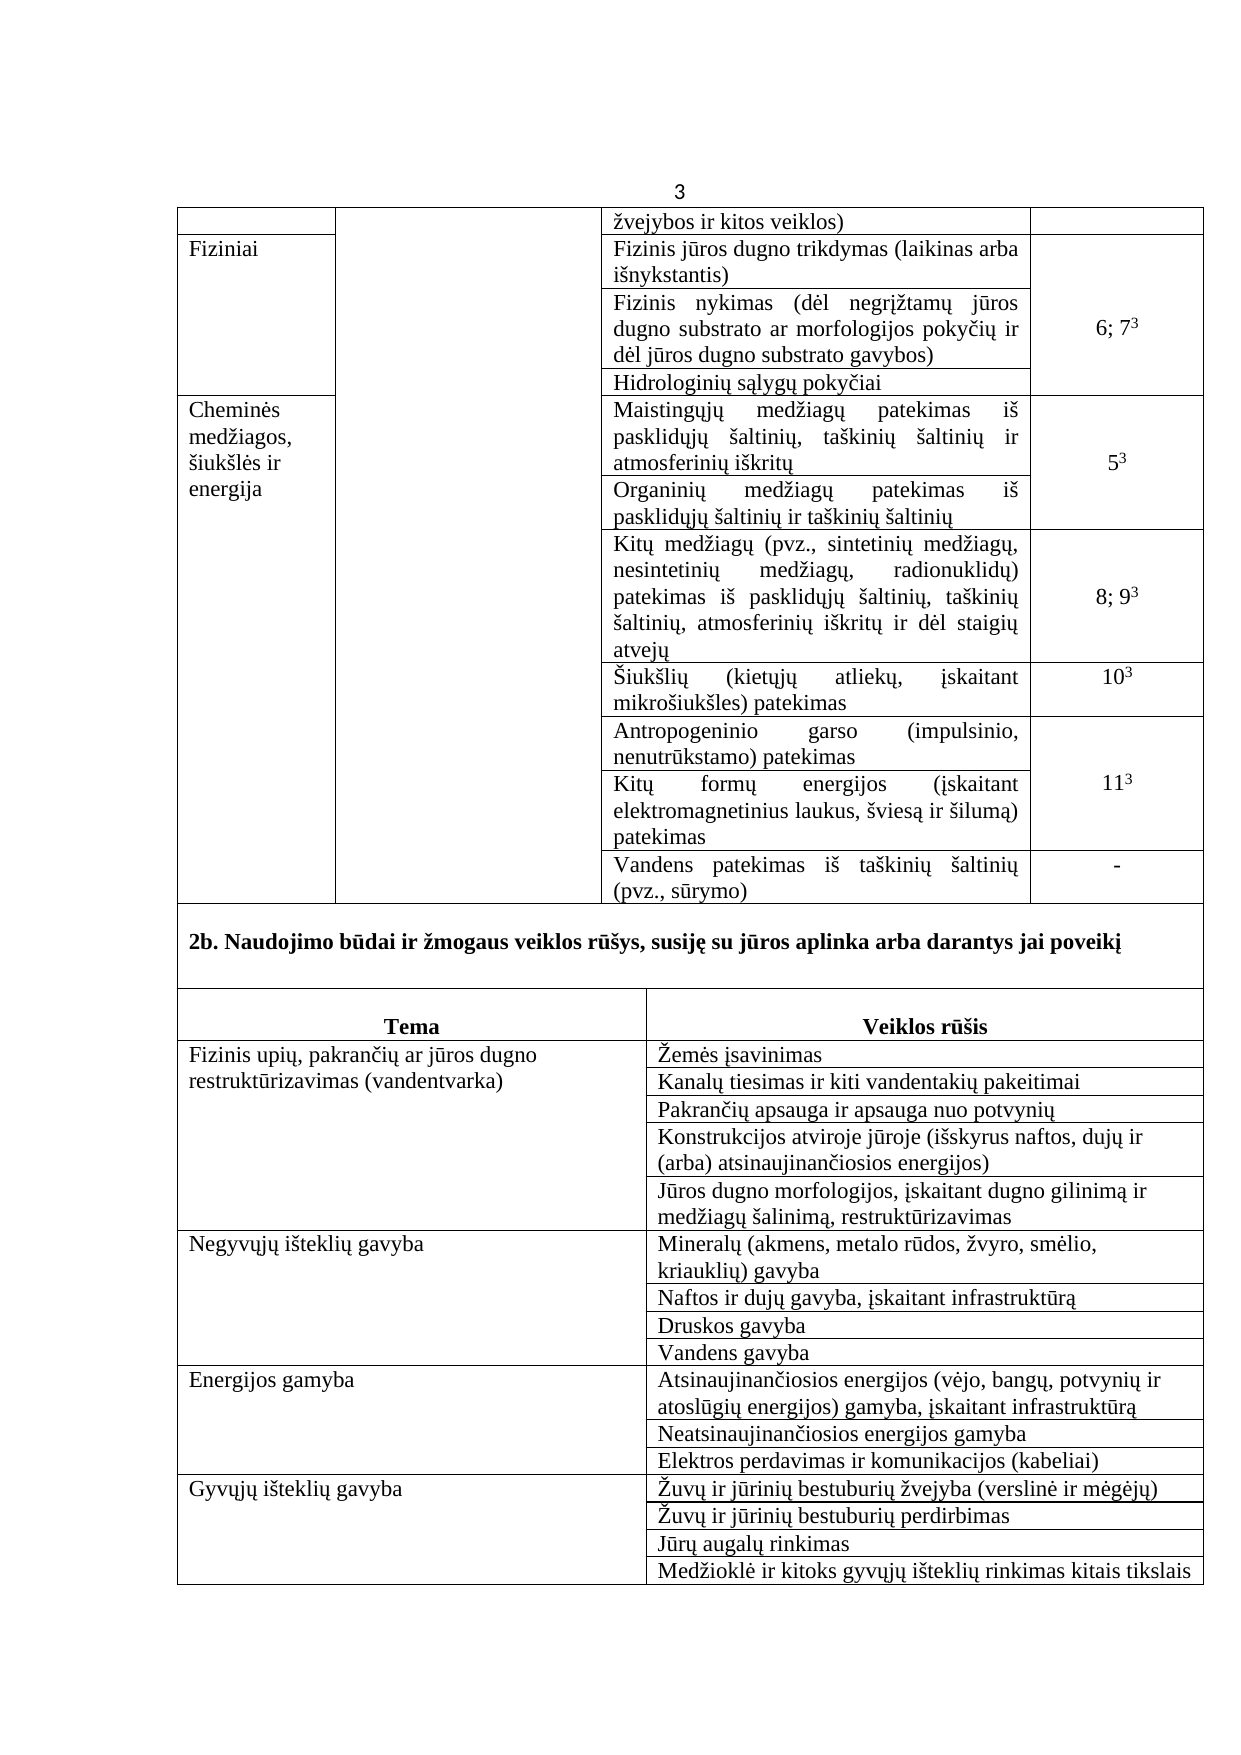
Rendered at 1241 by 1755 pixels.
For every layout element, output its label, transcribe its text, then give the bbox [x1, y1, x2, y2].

table_cell Jūrų augalų rinkimas [647, 1530, 1203, 1556]
table_cell Veiklos rūšis [647, 989, 1203, 1040]
table_cell Šiukšlių (kietųjų atliekų, įskaitant mikrošiukšles) patekimas [602, 663, 1030, 716]
table_cell Vandens gavyba [647, 1339, 1203, 1365]
table_cell Kitų medžiagų (pvz., sintetinių medžiagų, nesintetinių medžiagų, radionuklidų) patekimas iš pasklidųjų šaltinių, taškinių šaltinių, atmosferinių iškritų ir dėl staigių atvejų [602, 530, 1030, 662]
table_cell Kanalų tiesimas ir kiti vandentakių pakeitimai [647, 1068, 1203, 1094]
table_cell Kitų formų energijos (įskaitant elektromagnetinius laukus, šviesą ir šilumą) patekimas [602, 771, 1030, 849]
table_cell Energijos gamyba [178, 1366, 646, 1474]
table_cell Jūros dugno morfologijos, įskaitant dugno gilinimą ir medžiagų šalinimą, restruktūrizavimas [647, 1177, 1203, 1229]
table_cell Maistingųjų medžiagų patekimas iš pasklidųjų šaltinių, taškinių šaltinių ir atmosferinių iškritų [602, 396, 1030, 475]
table_cell Fizinis upių, pakrančių ar jūros dugno restruktūrizavimas (vandentvarka) [178, 1041, 646, 1229]
table_cell Gyvųjų išteklių gavyba [178, 1475, 646, 1583]
table_cell Konstrukcijos atviroje jūroje (išskyrus naftos, dujų ir (arba) atsinaujinančiosios energijos) [647, 1123, 1203, 1176]
table_cell Žemės įsavinimas [647, 1041, 1203, 1067]
table_cell Neatsinaujinančiosios energijos gamyba [647, 1420, 1203, 1447]
table_cell 2b. Naudojimo būdai ir žmogaus veiklos rūšys, susiję su jūros aplinka arba darantys jai poveikį [178, 904, 1203, 988]
table_cell Fizinis jūros dugno trikdymas (laikinas arba išnykstantis) [602, 235, 1030, 288]
table_cell Naftos ir dujų gavyba, įskaitant infrastruktūrą [647, 1284, 1203, 1311]
table_cell 53 [1031, 396, 1203, 529]
table_cell Hidrologinių sąlygų pokyčiai [602, 369, 1030, 395]
table_cell 8; 93 [1031, 530, 1203, 662]
table_cell - [1031, 851, 1203, 903]
table_cell 6; 73 [1031, 235, 1203, 395]
table_cell Cheminės medžiagos, šiukšlės ir energija [178, 396, 335, 903]
table_cell Tema [178, 989, 646, 1040]
table_cell Fizinis nykimas (dėl negrįžtamų jūros dugno substrato ar morfologijos pokyčių ir dėl jūros dugno substrato gavybos) [602, 289, 1030, 368]
table_cell Mineralų (akmens, metalo rūdos, žvyro, smėlio, kriauklių) gavyba [647, 1231, 1203, 1283]
table_cell Elektros perdavimas ir komunikacijos (kabeliai) [647, 1448, 1203, 1474]
table_cell Druskos gavyba [647, 1312, 1203, 1338]
table_cell [178, 208, 335, 234]
table_cell Negyvųjų išteklių gavyba [178, 1231, 646, 1365]
table_cell Žuvų ir jūrinių bestuburių perdirbimas [647, 1503, 1203, 1529]
table_cell [336, 208, 601, 903]
table_cell Antropogeninio garso (impulsinio, nenutrūkstamo) patekimas [602, 717, 1030, 769]
table_cell Fiziniai [178, 235, 335, 395]
table_cell žvejybos ir kitos veiklos) [602, 208, 1030, 234]
table_cell 113 [1031, 717, 1203, 849]
table_cell Medžioklė ir kitoks gyvųjų išteklių rinkimas kitais tikslais [647, 1557, 1203, 1583]
table_cell Atsinaujinančiosios energijos (vėjo, bangų, potvynių ir atoslūgių energijos) gamyba, įskaitant infrastruktūrą [647, 1366, 1203, 1419]
table_cell [1031, 208, 1203, 234]
table_cell Žuvų ir jūrinių bestuburių žvejyba (verslinė ir mėgėjų) [647, 1475, 1203, 1501]
table_cell Pakrančių apsauga ir apsauga nuo potvynių [647, 1096, 1203, 1122]
table_cell Organinių medžiagų patekimas iš pasklidųjų šaltinių ir taškinių šaltinių [602, 476, 1030, 529]
table_cell Vandens patekimas iš taškinių šaltinių (pvz., sūrymo) [602, 851, 1030, 903]
table_cell 103 [1031, 663, 1203, 716]
